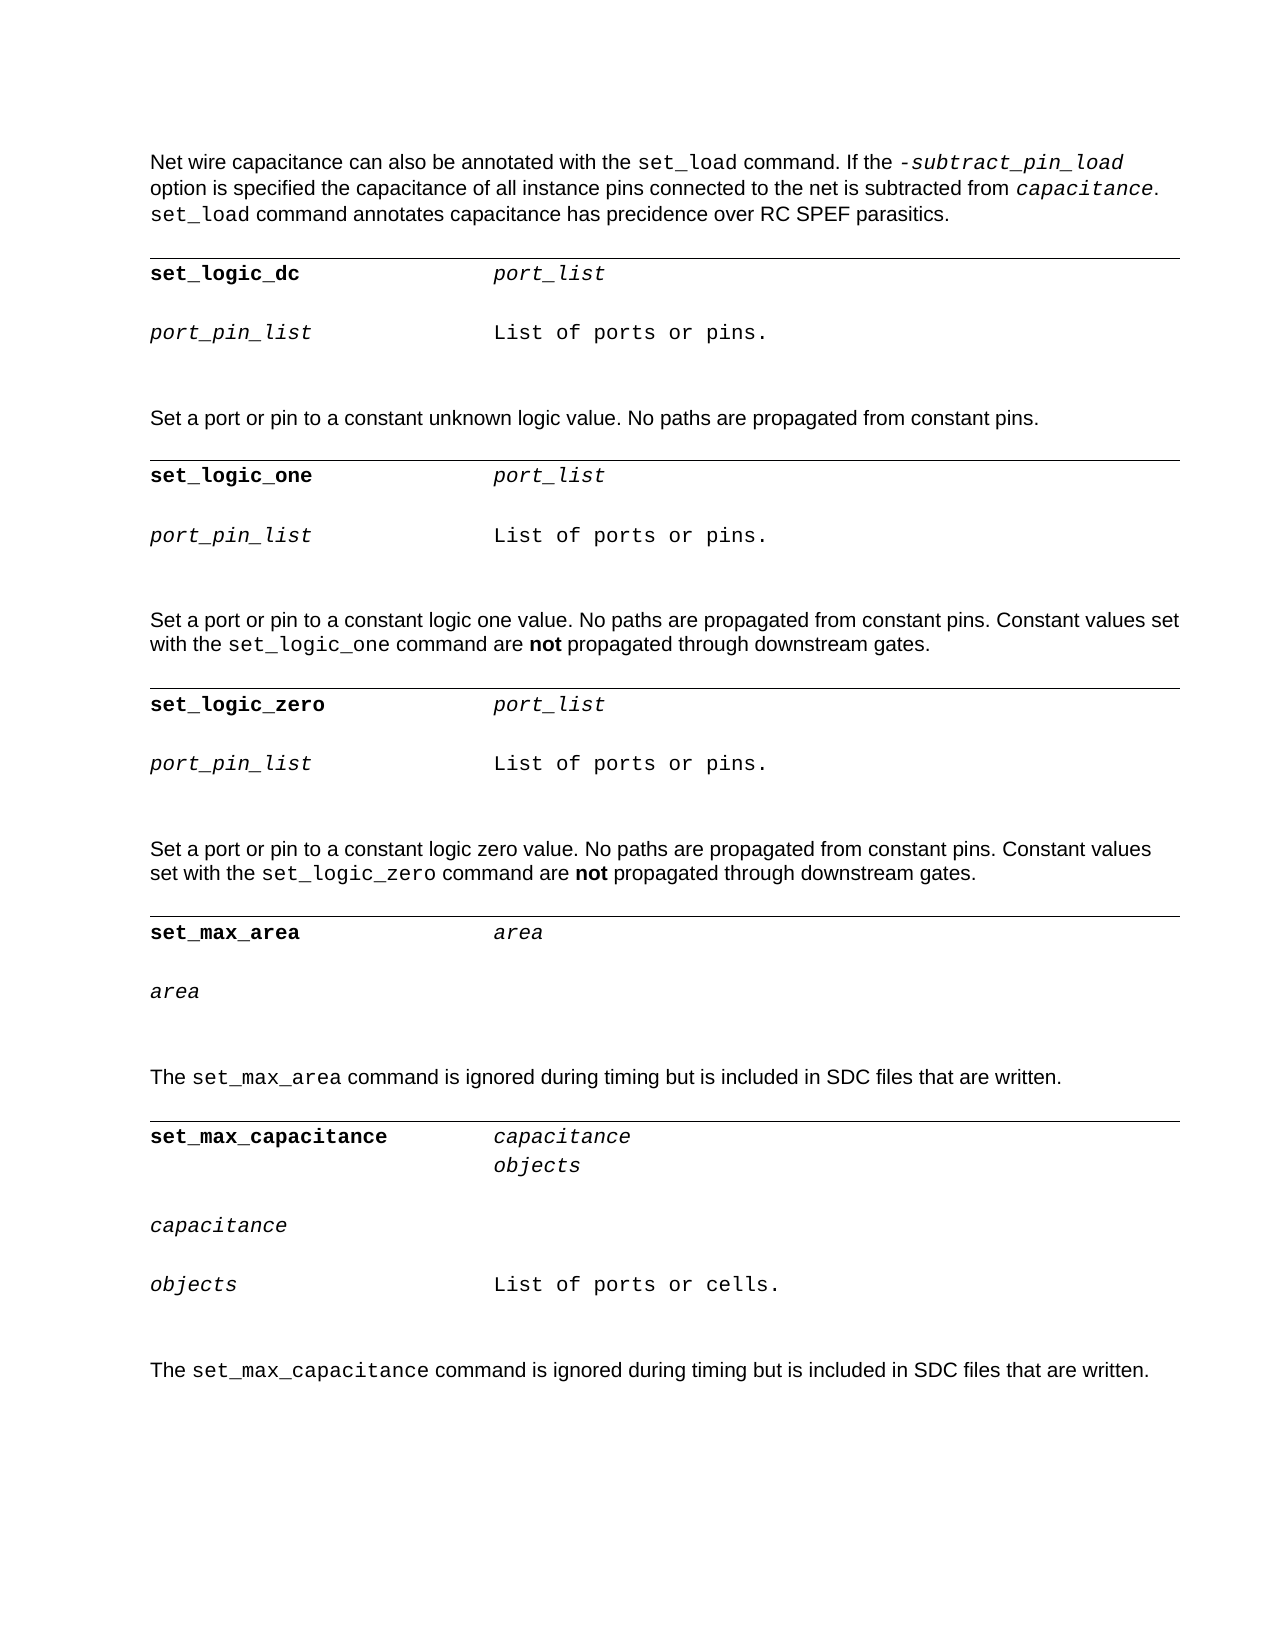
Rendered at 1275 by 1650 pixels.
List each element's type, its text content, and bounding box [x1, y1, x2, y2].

table_cell port_pin_list [150, 519, 493, 578]
table_header port_list [493, 259, 1180, 317]
text Set a port or pin to a constant unknown logic value. No paths are propagated from constant pins. [150, 406, 1180, 430]
text The set_max_capacitance command is ignored during timing but is included in SDC files that are written. [150, 1357, 1180, 1383]
text Set a port or pin to a constant logic zero value. No paths are propagated from constant pins. Constant values set with the set_logic_zero command are not propagated through downstream gates. [150, 837, 1180, 886]
table_header set_logic_one [150, 461, 493, 519]
table_cell [493, 1209, 1180, 1268]
text Set a port or pin to a constant logic one value. No paths are propagated from constant pins. Constant values set with the set_logic_one command are not propagated through downstream gates. [150, 608, 1180, 658]
table_cell List of ports or pins. [493, 317, 1180, 376]
table_cell List of ports or pins. [493, 748, 1180, 807]
table_header port_list [493, 461, 1180, 519]
table_cell port_pin_list [150, 317, 493, 376]
table_header set_logic_zero [150, 689, 493, 747]
table_cell objects [150, 1268, 493, 1327]
table_cell List of ports or cells. [493, 1268, 1180, 1327]
table_cell port_pin_list [150, 748, 493, 807]
text Net wire capacitance can also be annotated with the set_load command. If the -subtract_pin_load option is specified the capacitance of all instance pins connected to the net is subtracted from capacitance. set_load command annotates capacitance has precidence over RC SPEF parasitics. [150, 150, 1180, 227]
table_header set_max_area [150, 917, 493, 976]
table_header set_max_capacitance [150, 1122, 493, 1209]
table_cell area [150, 976, 493, 1035]
text The set_max_area command is ignored during timing but is included in SDC files that are written. [150, 1065, 1180, 1091]
table_cell capacitance [150, 1209, 493, 1268]
table_header port_list [493, 689, 1180, 747]
table_cell [493, 976, 1180, 1035]
table_header set_logic_dc [150, 259, 493, 317]
table_cell List of ports or pins. [493, 519, 1180, 578]
table_header capacitance objects [493, 1122, 1180, 1209]
table_header area [493, 917, 1180, 976]
